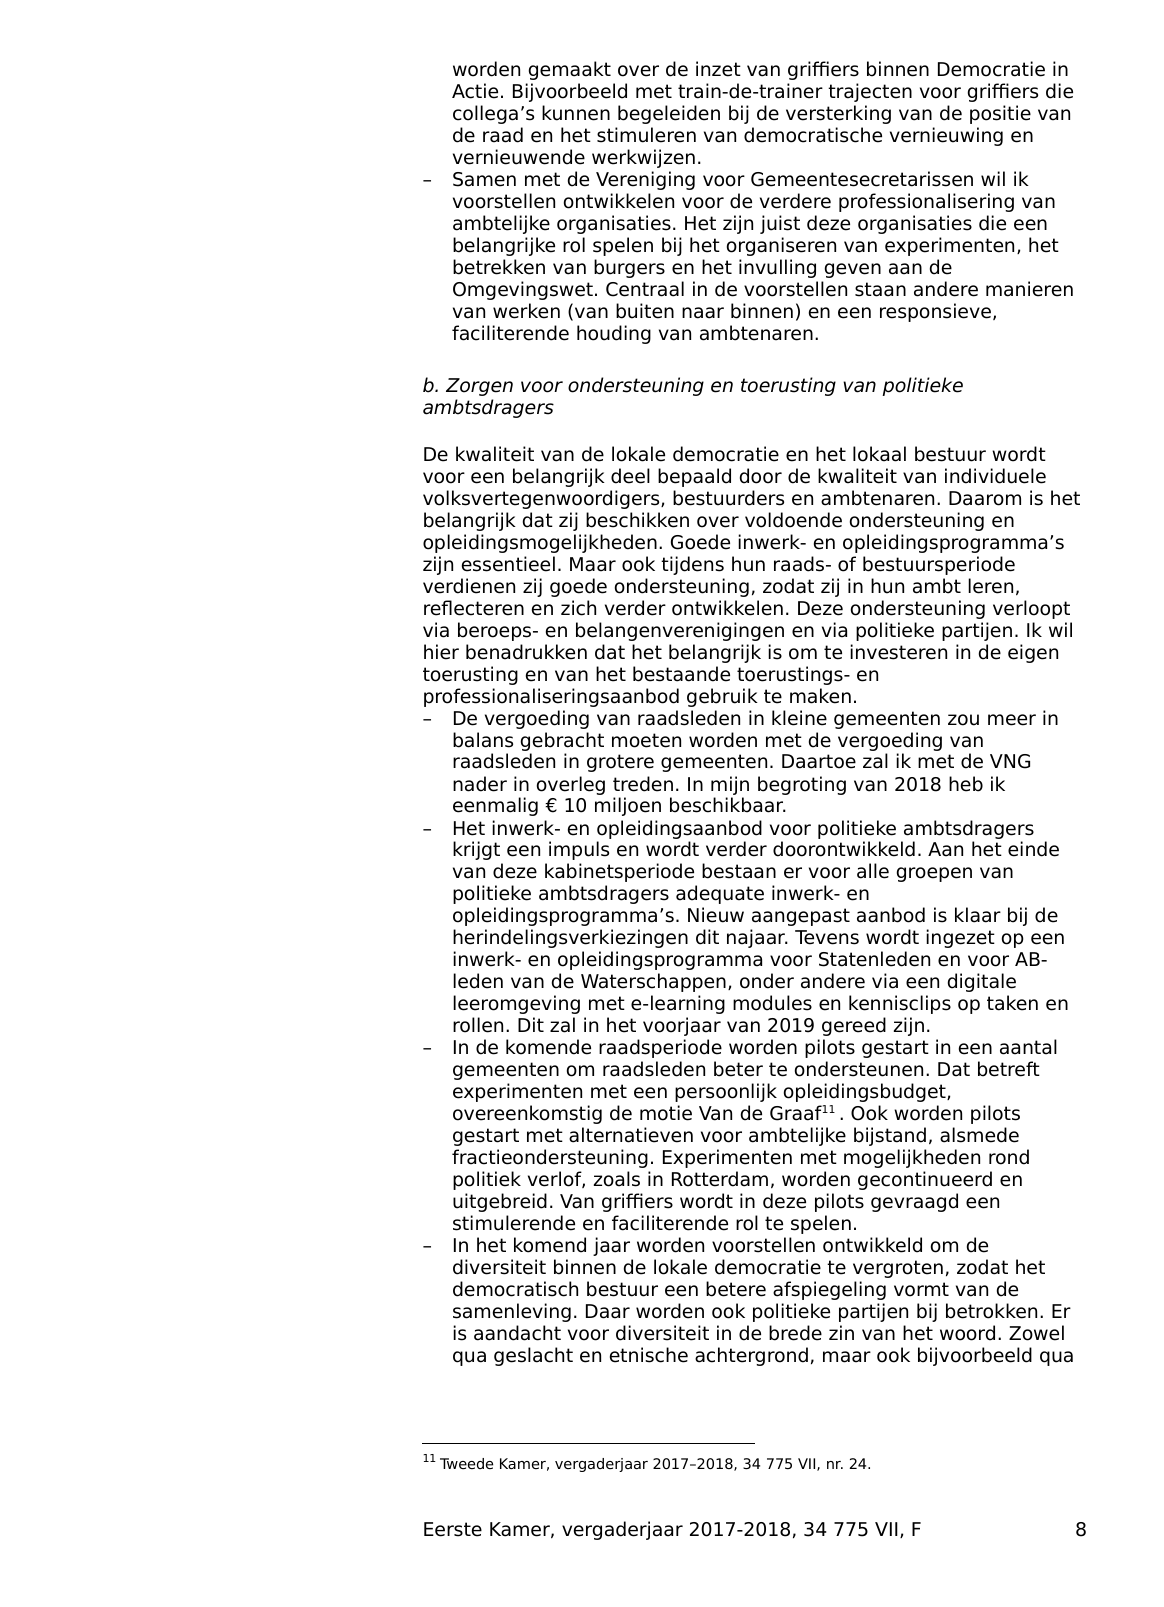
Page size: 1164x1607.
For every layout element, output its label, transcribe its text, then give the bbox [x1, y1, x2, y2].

text – In de komende raadsperiode worden pilots gestart in een aantal gemeenten om raadsleden beter te ondersteunen. Dat betreft experimenten met een persoonlijk opleidingsbudget, overeenkomstig de motie Van de Graaf. Ook worden pilots gestart met alternatieven voor ambtelijke bijstand, alsmede fractieondersteuning. Experimenten met mogelijkheden rond politiek verlof, zoals in Rotterdam, worden gecontinueerd en uitgebreid. Van griffiers wordt in deze pilots gevraagd een stimulerende en faciliterende rol te spelen. [422, 1037, 1087, 1235]
text – In het komend jaar worden voorstellen ontwikkeld om de diversiteit binnen de lokale democratie te vergroten, zodat het democratisch bestuur een betere afspiegeling vormt van de samenleving. Daar worden ook politieke partijen bij betrokken. Er is aandacht voor diversiteit in de brede zin van het woord. Zowel qua geslacht en etnische achtergrond, maar ook bijvoorbeeld qua [422, 1235, 1087, 1367]
text – Het inwerk- en opleidingsaanbod voor politieke ambtsdragers krijgt een impuls en wordt verder doorontwikkeld. Aan het einde van deze kabinetsperiode bestaan er voor alle groepen van politieke ambtsdragers adequate inwerk- en opleidingsprogramma’s. Nieuw aangepast aanbod is klaar bij de herindelingsverkiezingen dit najaar. Tevens wordt ingezet op een inwerk- en opleidingsprogramma voor Statenleden en voor AB-leden van de Waterschappen, onder andere via een digitale leeromgeving met e-learning modules en kennisclips op taken en rollen. Dit zal in het voorjaar van 2019 gereed zijn. [422, 817, 1087, 1037]
text Tweede Kamer, vergaderjaar 2017–2018, 34 775 VII, nr. 24. [422, 1452, 1087, 1474]
text worden gemaakt over de inzet van griffiers binnen Democratie in Actie. Bijvoorbeeld met train-de-trainer trajecten voor griffiers die collega’s kunnen begeleiden bij de versterking van de positie van de raad en het stimuleren van democratische vernieuwing en vernieuwende werkwijzen. [422, 59, 1087, 169]
text – De vergoeding van raadsleden in kleine gemeenten zou meer in balans gebracht moeten worden met de vergoeding van raadsleden in grotere gemeenten. Daartoe zal ik met de VNG nader in overleg treden. In mijn begroting van 2018 heb ik eenmalig € 10 miljoen beschikbaar. [422, 707, 1087, 817]
text De kwaliteit van de lokale democratie en het lokaal bestuur wordt voor een belangrijk deel bepaald door de kwaliteit van individuele volksvertegenwoordigers, bestuurders en ambtenaren. Daarom is het belangrijk dat zij beschikken over voldoende ondersteuning en opleidingsmogelijkheden. Goede inwerk- en opleidingsprogramma’s zijn essentieel. Maar ook tijdens hun raads- of bestuursperiode verdienen zij goede ondersteuning, zodat zij in hun ambt leren, reflecteren en zich verder ontwikkelen. Deze ondersteuning verloopt via beroeps- en belangenverenigingen en via politieke partijen. Ik wil hier benadrukken dat het belangrijk is om te investeren in de eigen toerusting en van het bestaande toerustings- en professionaliseringsaanbod gebruik te maken. [422, 444, 1087, 707]
text – Samen met de Vereniging voor Gemeentesecretarissen wil ik voorstellen ontwikkelen voor de verdere professionalisering van ambtelijke organisaties. Het zijn juist deze organisaties die een belangrijke rol spelen bij het organiseren van experimenten, het betrekken van burgers en het invulling geven aan de Omgevingswet. Centraal in de voorstellen staan andere manieren van werken (van buiten naar binnen) en een responsieve, faciliterende houding van ambtenaren. [422, 169, 1087, 345]
subtitle b. Zorgen voor ondersteuning en toerusting van politieke ambtsdragers [422, 375, 1087, 419]
